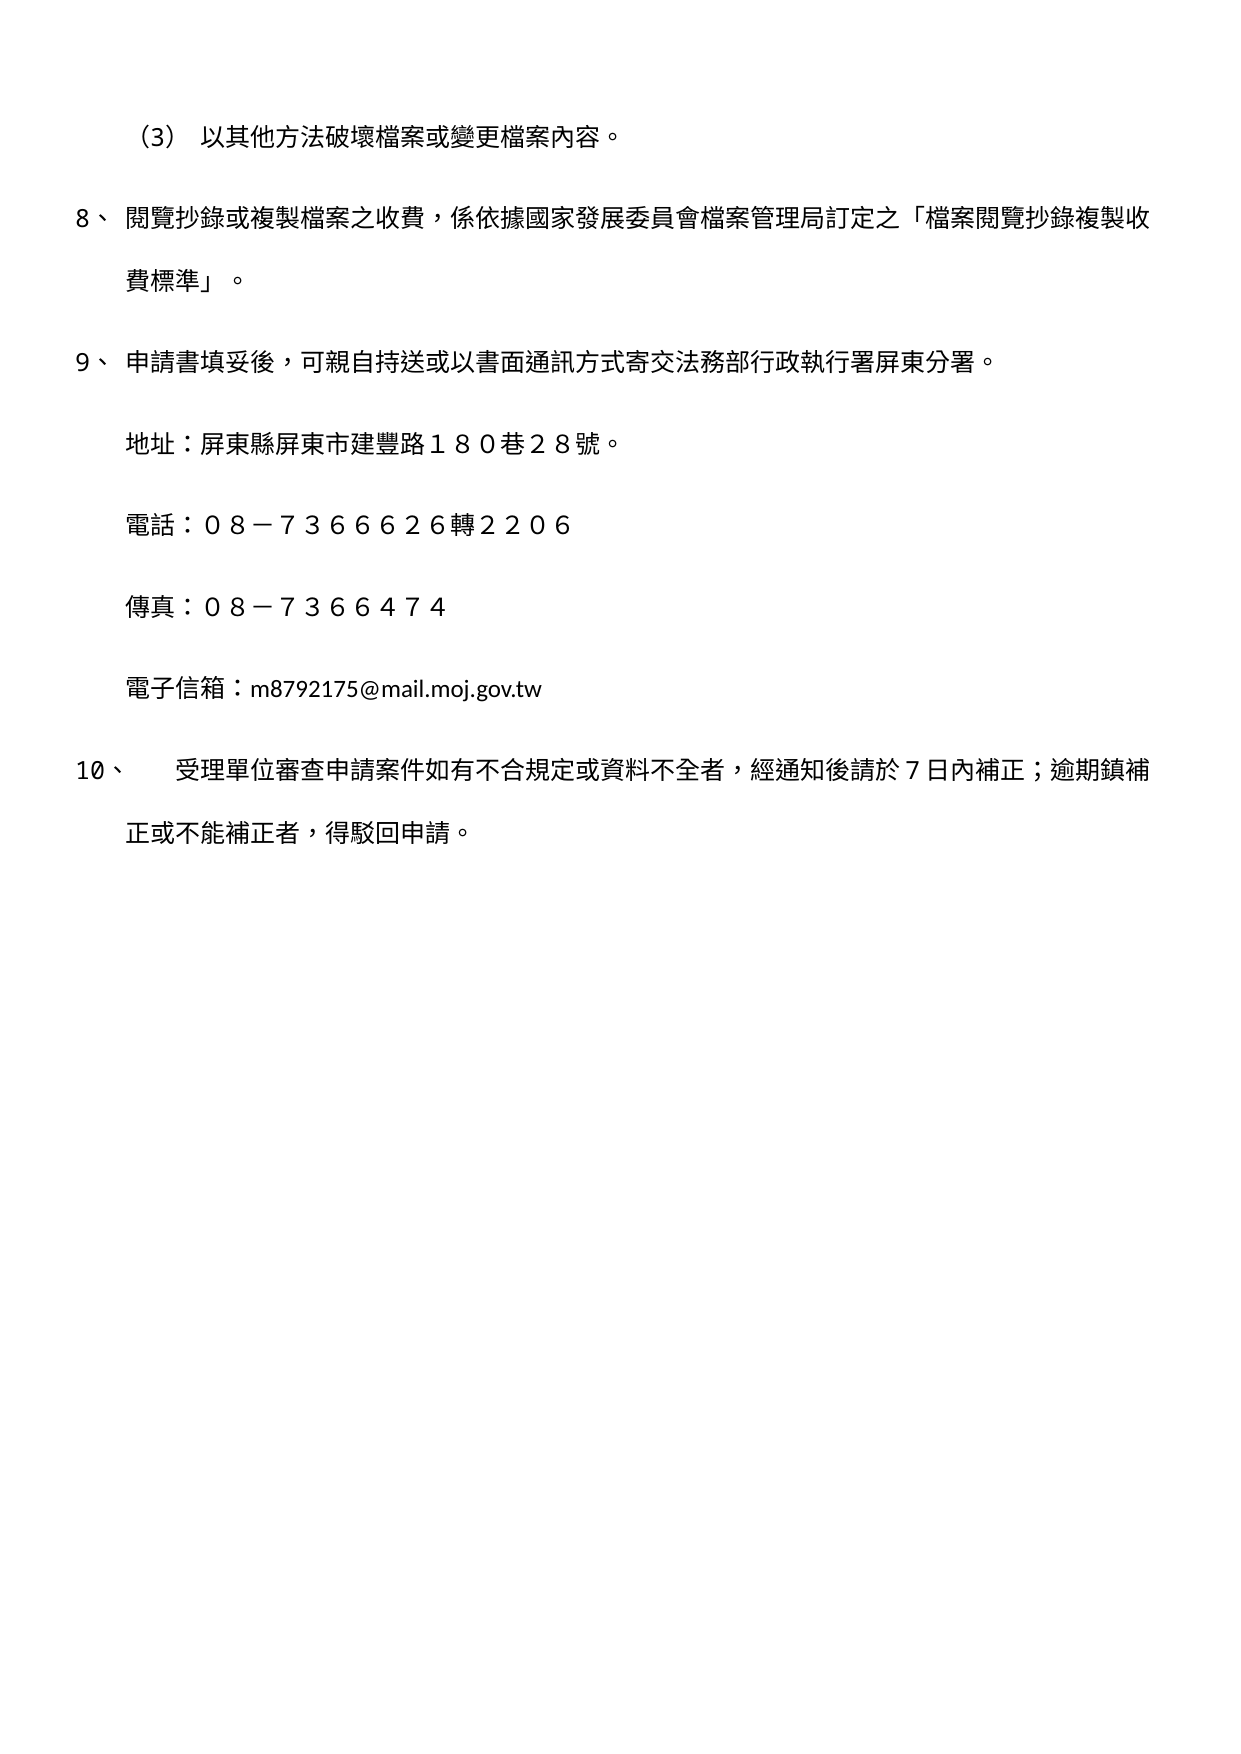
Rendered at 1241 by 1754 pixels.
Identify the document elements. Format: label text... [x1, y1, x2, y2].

list 申請書填妥後，可親自持送或以書面通訊方式寄交法務部行政執行署屏東分署。 [75, 319, 1165, 382]
text 傳真：０８－７３６６４７４ [125, 564, 1165, 626]
text 地址：屏東縣屏東市建豐路１８０巷２８號。 [125, 401, 1165, 463]
list 受理單位審查申請案件如有不合規定或資料不全者，經通知後請於7日內補正；逾期鎮補正或不能補正者，得駁回申請。 [75, 727, 1165, 852]
list 閱覽抄錄或複製檔案之收費，係依據國家發展委員會檔案管理局訂定之「檔案閱覽抄錄複製收費標準」。 [75, 175, 1165, 300]
text 電子信箱：m8792175@mail.moj.gov.tw [125, 645, 1165, 708]
list 以其他方法破壞檔案或變更檔案內容。 [125, 93, 1165, 156]
text 電話：０８－７３６６６２６轉２２０６ [125, 482, 1165, 545]
